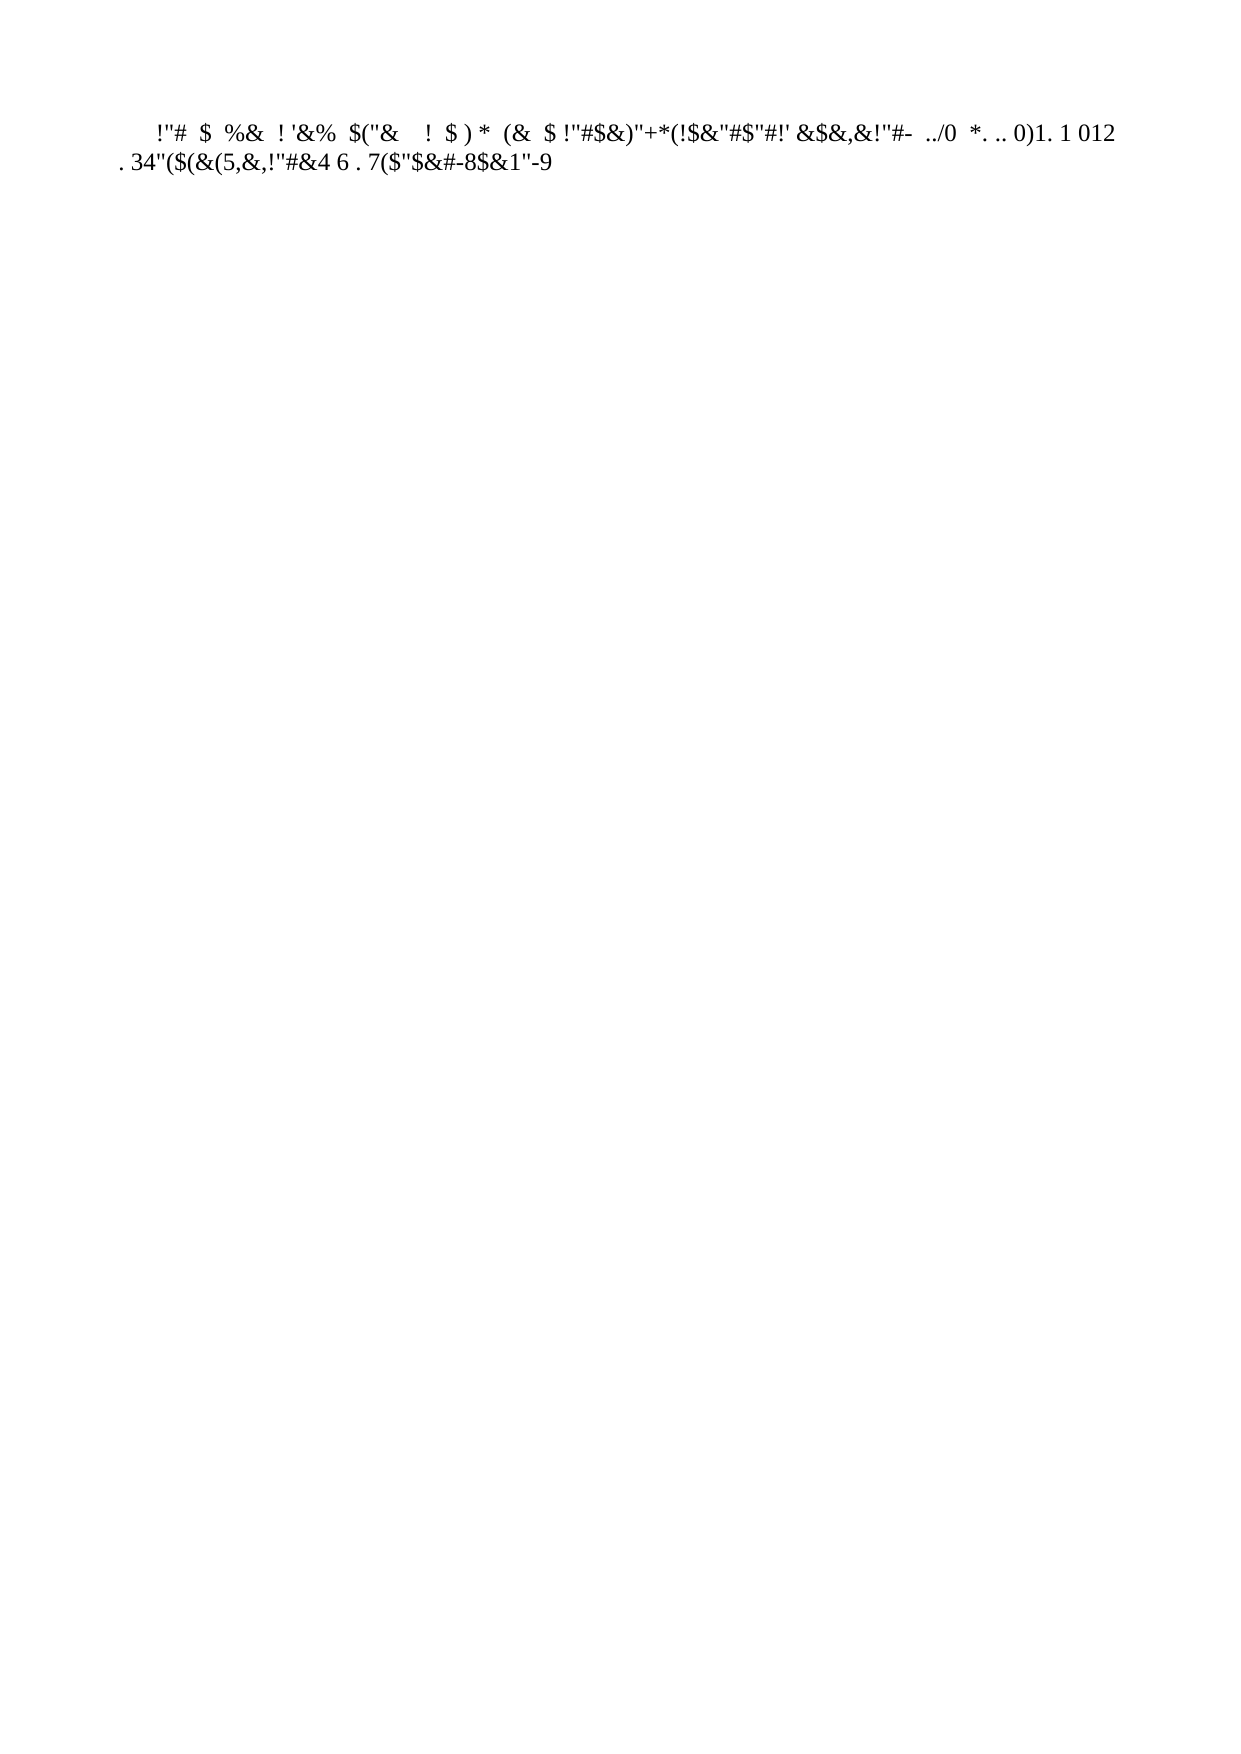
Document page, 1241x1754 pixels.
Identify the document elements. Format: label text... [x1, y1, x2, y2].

text !"# $ %& ! '&% $("& ! $ ) * (& $ !"#$&)"+*(!$&"#$"#!' &$&,&!"#- ../0 *. .. 0)1. 1 012 . 34"($(&(5,&,!"#&4 6 . 7($"$&#-8$&1"-9 [118, 118, 1122, 176]
